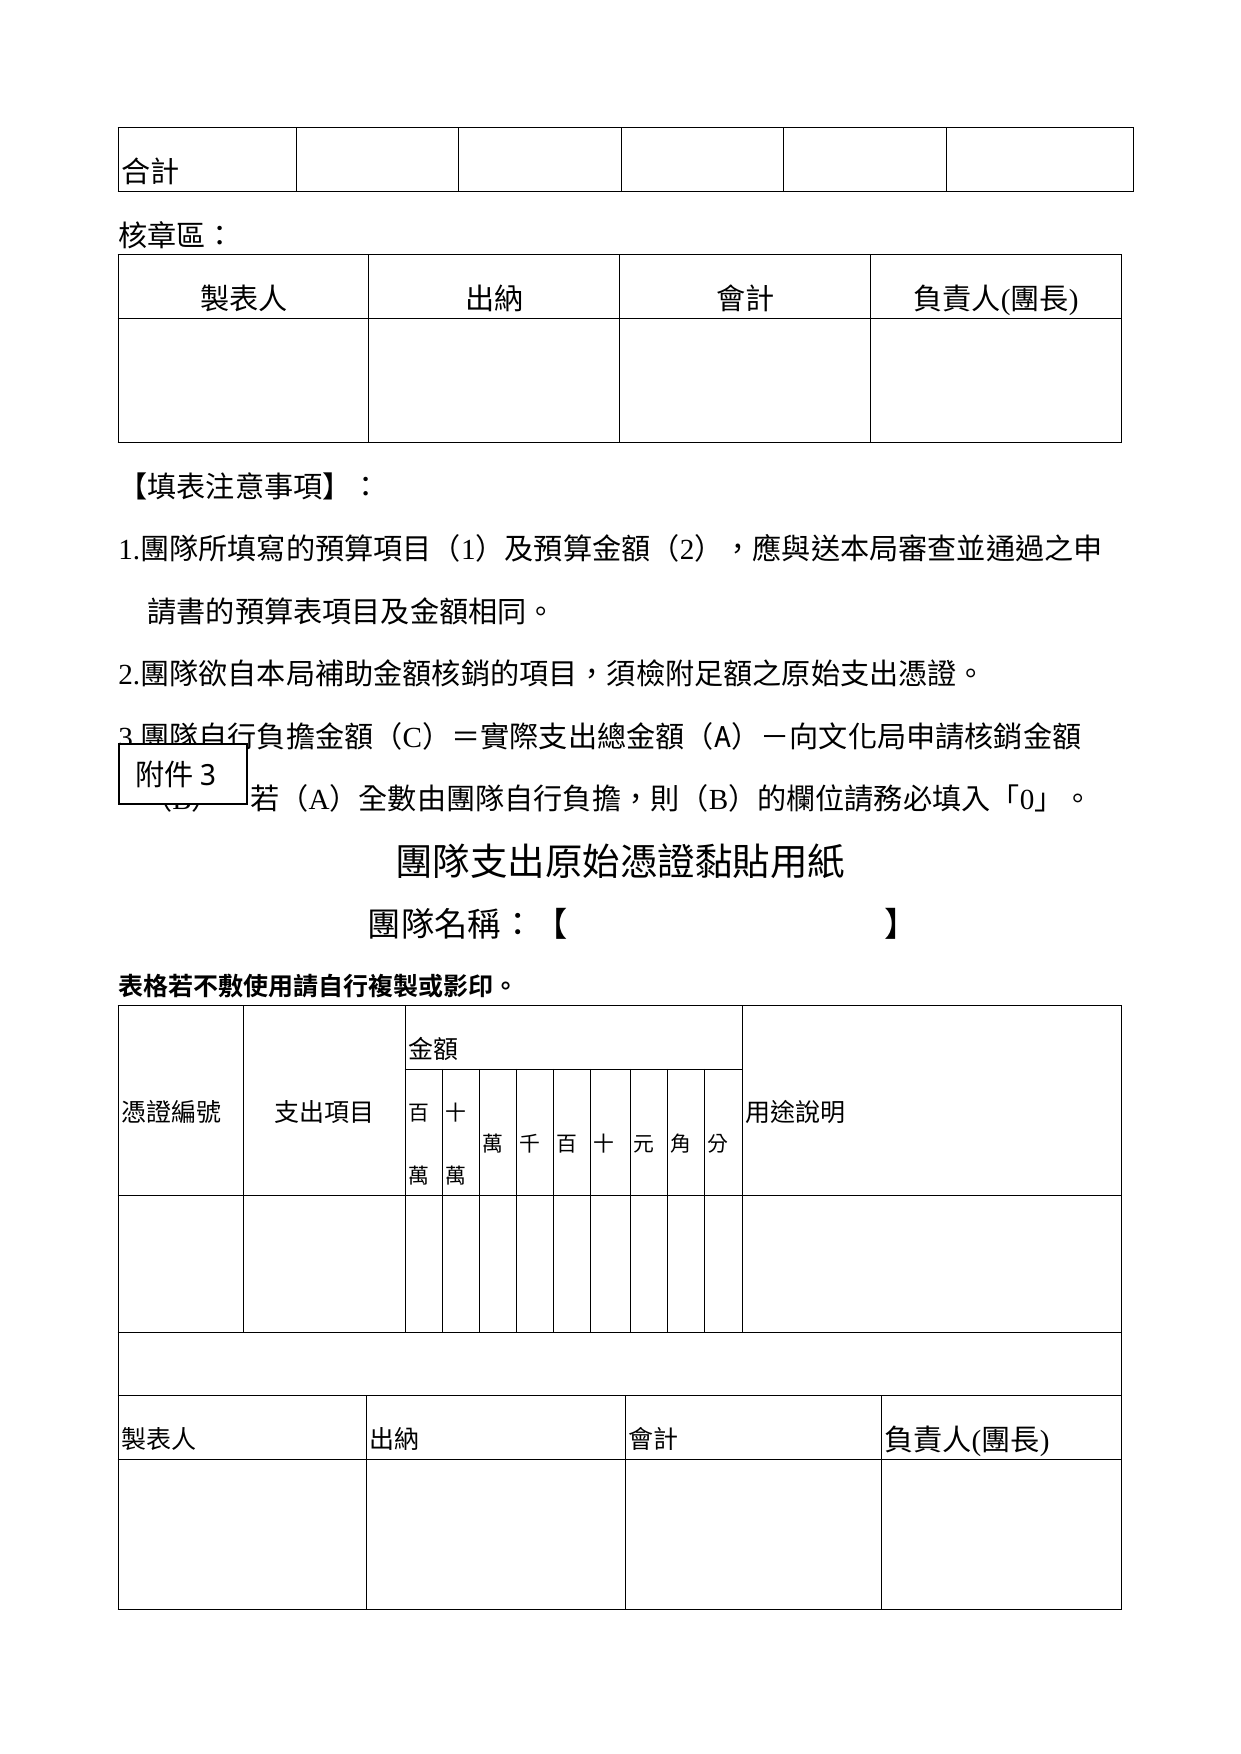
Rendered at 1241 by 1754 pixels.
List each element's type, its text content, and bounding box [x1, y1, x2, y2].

table_cell [119, 1333, 1121, 1395]
table_cell [459, 128, 621, 191]
table_cell [591, 1196, 630, 1332]
table_cell 會計 [626, 1396, 881, 1459]
text 【填表注意事項】： [118, 443, 1122, 505]
table_cell [119, 319, 368, 442]
table_cell [871, 319, 1121, 442]
table_cell [626, 1460, 881, 1609]
text 3.團隊自行負擔金額（C）＝實際支出總金額（A）－向文化局申請核銷金額（B），若（A）全數由團隊自行負擔，則（B）的欄位請務必填入「0」。 [118, 693, 1122, 818]
table_cell 十 [591, 1070, 630, 1195]
text 附件3 [135, 752, 231, 793]
table_header 負責人(團長) [871, 255, 1121, 318]
table_cell [631, 1196, 667, 1332]
table_header 憑證編號 [119, 1006, 243, 1195]
table_cell [947, 128, 1133, 191]
table_cell 萬 [480, 1070, 516, 1195]
text 核章區： [118, 192, 1122, 254]
table_cell [119, 1196, 243, 1332]
text 團隊支出原始憑證黏貼用紙 [120, 745, 246, 803]
text 1.團隊所填寫的預算項目（1）及預算金額（2），應與送本局審查並通過之申請書的預算表項目及金額相同。 [118, 505, 1122, 630]
table_header 會計 [620, 255, 870, 318]
table_cell [244, 1196, 405, 1332]
table_cell 出納 [367, 1396, 625, 1459]
table_cell [743, 1196, 1121, 1332]
text 表格若不敷使用請自行複製或影印。 [118, 943, 1122, 1005]
table_header 出納 [369, 255, 619, 318]
table_cell [406, 1196, 442, 1332]
text 團隊名稱：【 】 [118, 880, 1122, 943]
table_cell 合計 [119, 128, 296, 191]
table_cell [297, 128, 458, 191]
table_cell [443, 1196, 479, 1332]
table_cell [784, 128, 946, 191]
table_cell [882, 1460, 1121, 1609]
table_header 金額 [406, 1006, 742, 1069]
table_cell [119, 1460, 366, 1609]
text 2.團隊欲自本局補助金額核銷的項目，須檢附足額之原始支出憑證。 [118, 630, 1122, 693]
table_cell 元 [631, 1070, 667, 1195]
table_cell [554, 1196, 590, 1332]
table_cell [517, 1196, 553, 1332]
table_cell [622, 128, 783, 191]
table_cell [367, 1460, 625, 1609]
table_cell 角 [668, 1070, 704, 1195]
table_cell 負責人(團長) [882, 1396, 1121, 1459]
table_cell [705, 1196, 742, 1332]
table_cell [668, 1196, 704, 1332]
table_cell 十 萬 [443, 1070, 479, 1195]
table_header 用途說明 [743, 1006, 1121, 1195]
table_header 支出項目 [244, 1006, 405, 1195]
table_cell 分 [705, 1070, 742, 1195]
table_cell 百 [554, 1070, 590, 1195]
table_cell [480, 1196, 516, 1332]
table_cell 百 萬 [406, 1070, 442, 1195]
table_cell 製表人 [119, 1396, 366, 1459]
text 團隊支出原始憑證黏貼用紙 [118, 818, 1122, 880]
table_header 製表人 [119, 255, 368, 318]
table_cell 千 [517, 1070, 553, 1195]
table_cell [369, 319, 619, 442]
table_cell [620, 319, 870, 442]
